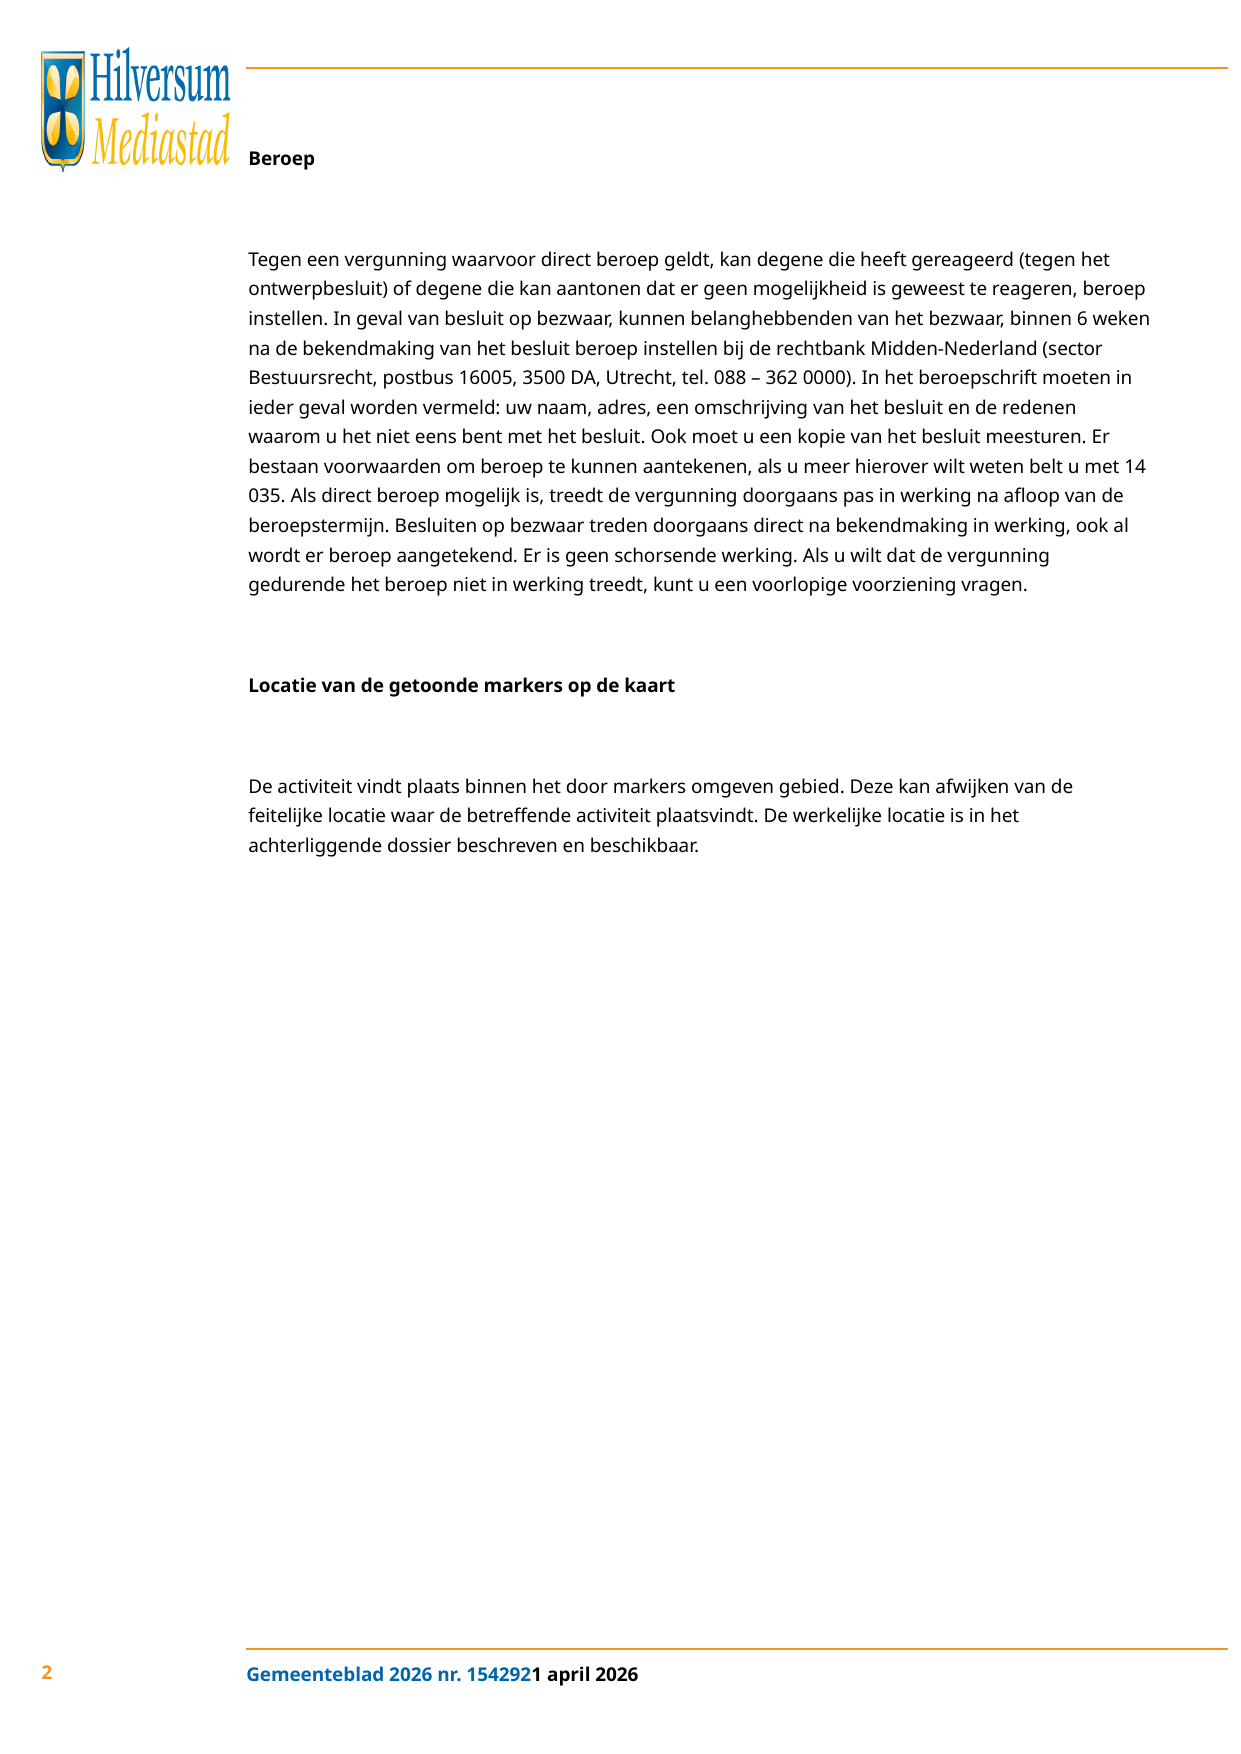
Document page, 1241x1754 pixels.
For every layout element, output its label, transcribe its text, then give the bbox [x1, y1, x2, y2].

text Tegen een vergunning waarvoor direct beroep geldt, kan degene die heeft gereageerd (tegen het ontwerpbesluit) of degene die kan aantonen dat er geen mogelijkheid is geweest te reageren, beroep instellen. In geval van besluit op bezwaar, kunnen belanghebbenden van het bezwaar, binnen 6 weken na de bekendmaking van het besluit beroep instellen bij de rechtbank Midden-Nederland (sector Bestuursrecht, postbus 16005, 3500 DA, Utrecht, tel. 088 – 362 0000). In het beroepschrift moeten in ieder geval worden vermeld: uw naam, adres, een omschrijving van het besluit en de redenen waarom u het niet eens bent met het besluit. Ook moet u een kopie van het besluit meesturen. Er bestaan voorwaarden om beroep te kunnen aantekenen, als u meer hierover wilt weten belt u met 14 035. Als direct beroep mogelijk is, treedt de vergunning doorgaans pas in werking na afloop van de beroepstermijn. Besluiten op bezwaar treden doorgaans direct na bekendmaking in werking, ook al wordt er beroep aangetekend. Er is geen schorsende werking. Als u wilt dat de vergunning gedurende het beroep niet in werking treedt, kunt u een voorlopige voorziening vragen. [248, 246, 1152, 597]
text Locatie van de getoonde markers op de kaart [248, 672, 1152, 698]
picture [41, 47, 231, 172]
text De activiteit vindt plaats binnen het door markers omgeven gebied. Deze kan afwijken van de feitelijke locatie waar de betreffende activiteit plaatsvindt. De werkelijke locatie is in het achterliggende dossier beschreven en beschikbaar. [248, 773, 1152, 858]
text Beroep [248, 145, 1152, 171]
